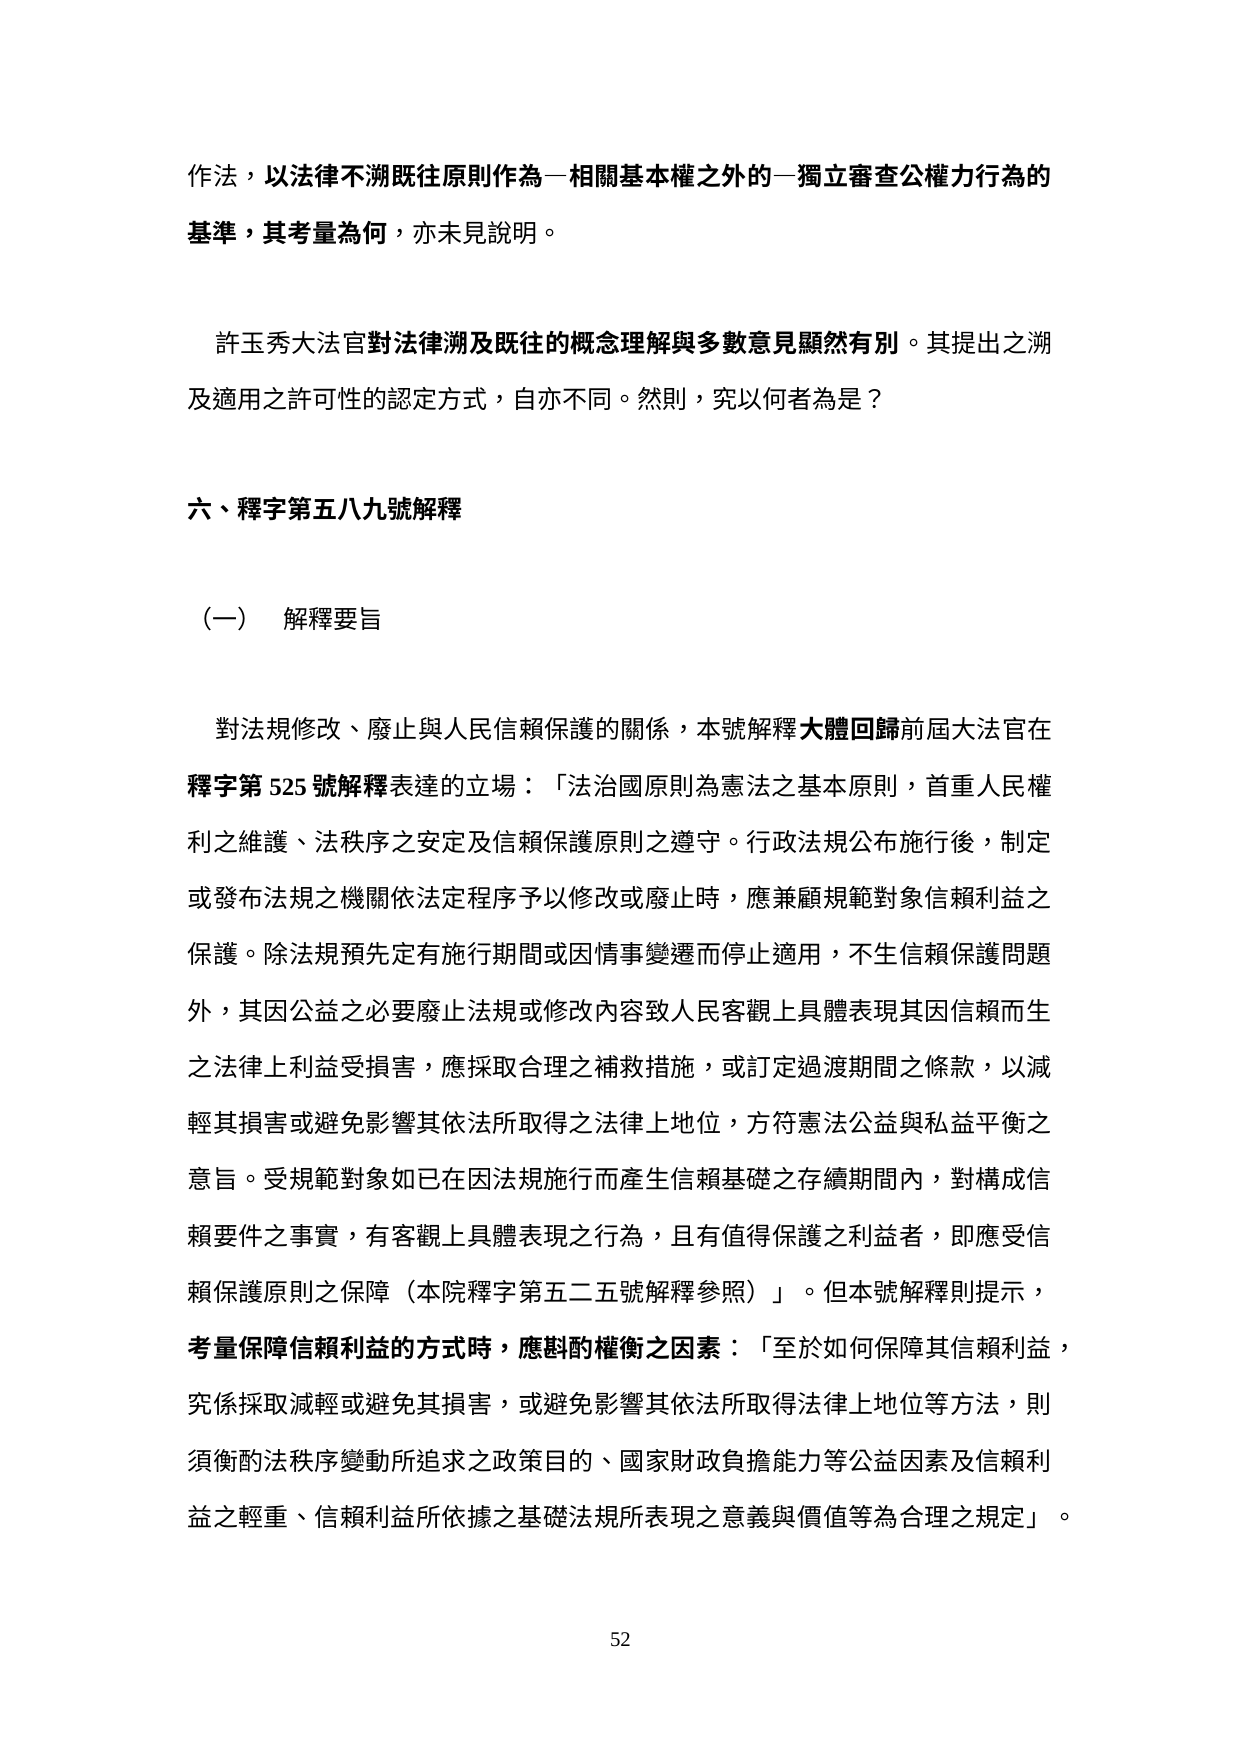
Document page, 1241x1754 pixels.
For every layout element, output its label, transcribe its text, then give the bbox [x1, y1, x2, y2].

list 解釋要旨 [187, 593, 1053, 630]
text 許玉秀大法官對法律溯及既往的概念理解與多數意見顯然有別。其提出之溯及適用之許可性的認定方式，自亦不同。然則，究以何者為是？ [187, 316, 1053, 410]
text 對法規修改、廢止與人民信賴保護的關係，本號解釋大體回歸前屆大法官在釋字第525號解釋表達的立場：「法治國原則為憲法之基本原則，首重人民權利之維護、法秩序之安定及信賴保護原則之遵守。行政法規公布施行後，制定或發布法規之機關依法定程序予以修改或廢止時，應兼顧規範對象信賴利益之保護。除法規預先定有施行期間或因情事變遷而停止適用，不生信賴保護問題外，其因公益之必要廢止法規或修改內容致人民客觀上具體表現其因信賴而生之法律上利益受損害，應採取合理之補救措施，或訂定過渡期間之條款，以減輕其損害或避免影響其依法所取得之法律上地位，方符憲法公益與私益平衡之意旨。受規範對象如已在因法規施行而產生信賴基礎之存續期間內，對構成信賴要件之事實，有客觀上具體表現之行為，且有值得保護之利益者，即應受信賴保護原則之保障（本院釋字第五二五號解釋參照）」。但本號解釋則提示，考量保障信賴利益的方式時，應斟酌權衡之因素：「至於如何保障其信賴利益，究係採取減輕或避免其損害，或避免影響其依法所取得法律上地位等方法，則須衡酌法秩序變動所追求之政策目的、國家財政負擔能力等公益因素及信賴利益之輕重、信賴利益所依據之基礎法規所表現之意義與價值等為合理之規定」。適用到本件，大法官認定，「如信賴利益所依據之基礎法規，其作用不僅在保障私人利益之法律地位而已，更具有藉該法律地位之保障以實現公益之目的者，則因該基礎法規之變動所涉及信賴利益之保護，即應強化以避免其受損害，俾使該基礎法規所欲實現之公益目的，亦得確保」。 [187, 703, 1053, 1528]
text 六、釋字第五八九號解釋 [187, 483, 1053, 520]
text 大法官嘗試在本號解釋進一步釐清―作為審查基準之―法律不溯既往原則本身的意涵；於此，大法官似係以法律效果是否在法規範公布施行後始行發生，作為認定是否構成法律溯及適用的標準。然而，縱使非屬如斯理解之法律溯及適用的情形，如新法立即施行將「造成不可預期之……損害」時，「為保障人民之信賴利益」，立法者仍有制定過渡條款之義務。就本件而言，大法官認定，「對該法施行前，已進入銷售通路，尚未售出之菸品，如亦要求須於該法施行時已履行完畢法定標示義務，勢必對菸品業者造成不可預期之財產權損害」。然而，何以應以「造成不可預期之損害」作為認定有無制定過渡條款之義務的判準？大法官並未說明其論斷之依據。最後，大法官偏離釋字第575號解釋的作法，以法律不溯既往原則作為―相關基本權之外的―獨立審查公權力行為的基準，其考量為何，亦未見說明。 [187, 150, 1053, 244]
